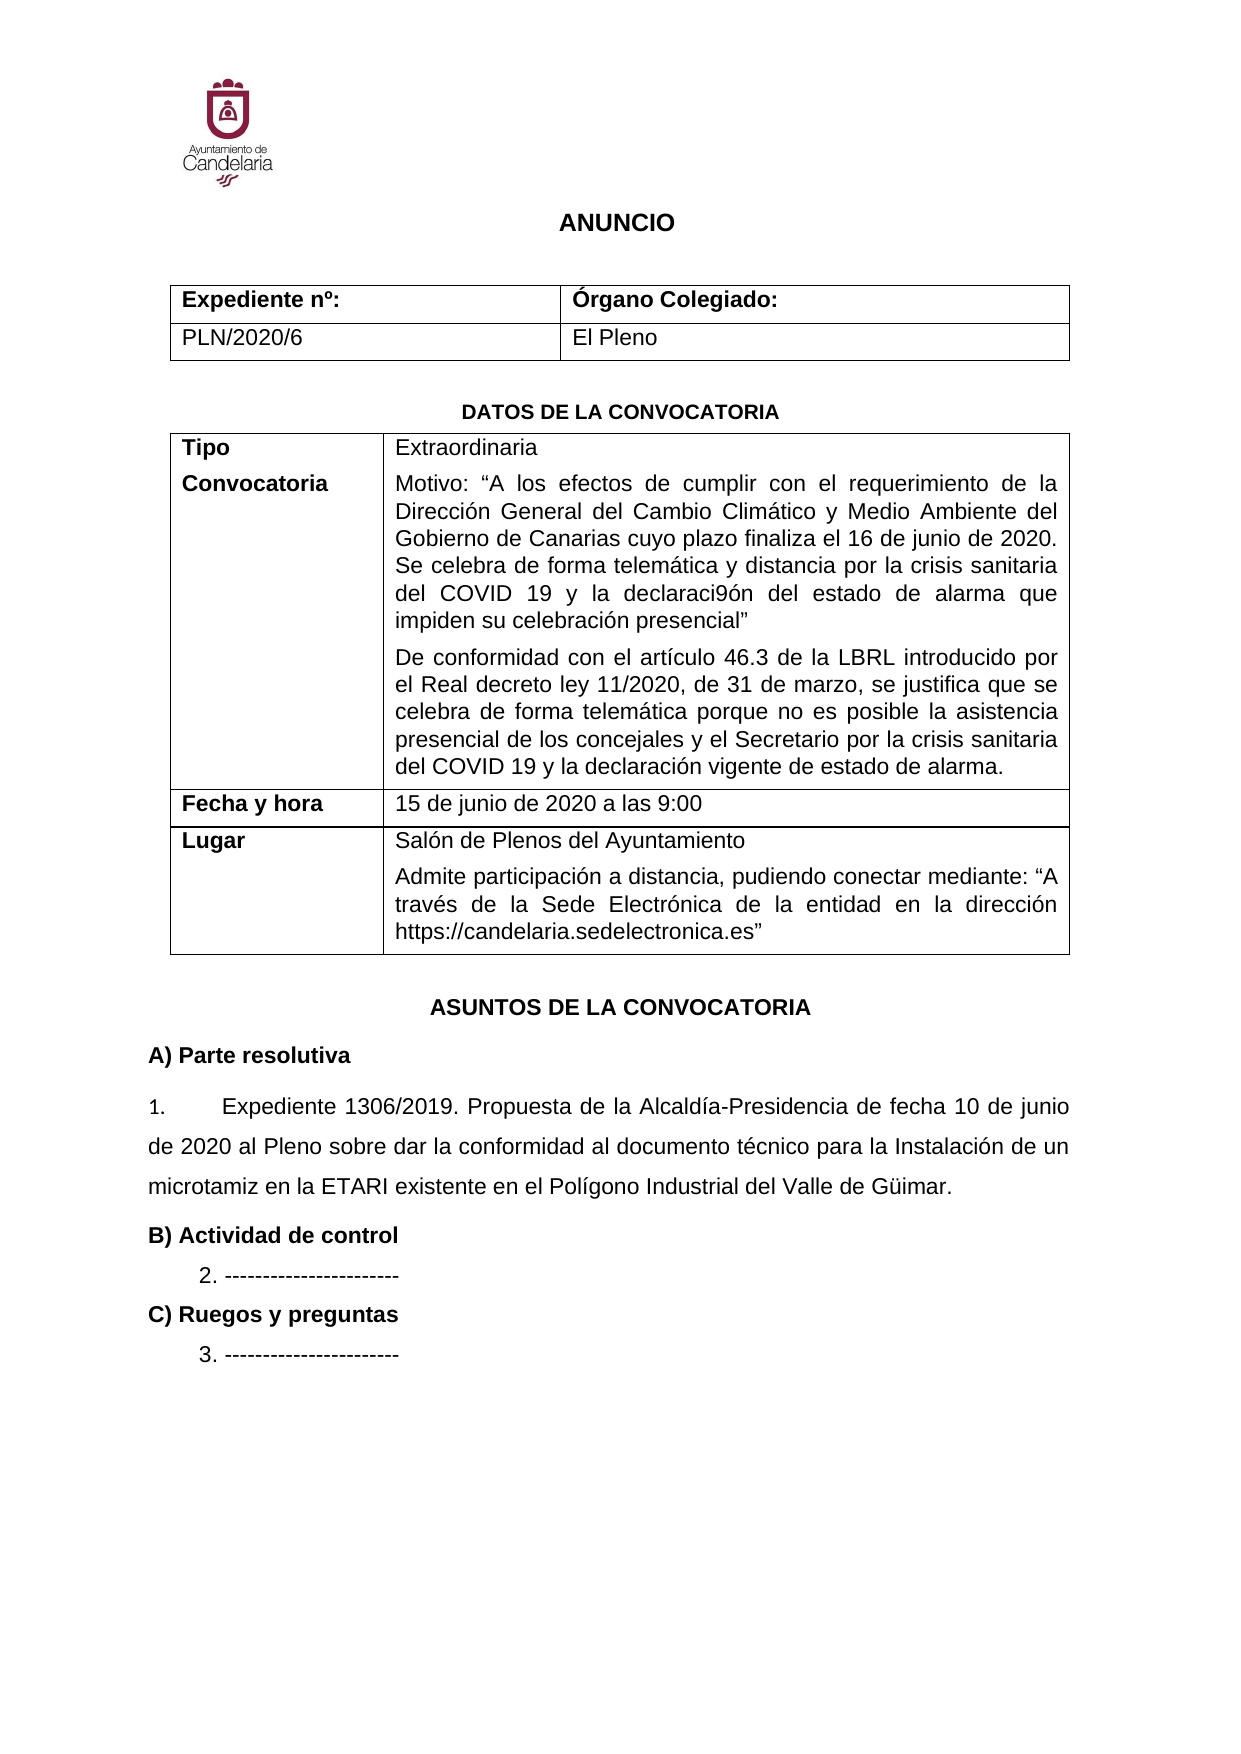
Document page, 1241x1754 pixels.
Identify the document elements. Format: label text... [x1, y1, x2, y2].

text DATOS DE LA CONVOCATORIA [170, 399, 1071, 423]
text C) Ruegos y preguntas [148, 1301, 1071, 1328]
table_header Tipo Convocatoria [171, 434, 383, 789]
text 2. ----------------------- [148, 1262, 1071, 1288]
table_cell PLN/2020/6 [171, 324, 560, 360]
text ASUNTOS DE LA CONVOCATORIA [170, 994, 1071, 1020]
table_header Expediente nº: [171, 286, 560, 323]
table_cell El Pleno [561, 324, 1069, 360]
table_cell Fecha y hora [171, 790, 383, 826]
text 3. ----------------------- [148, 1341, 1071, 1367]
text A) Parte resolutiva [148, 1042, 1071, 1068]
table_cell Salón de Plenos del Ayuntamiento Admite participación a distancia, pudiendo conectar mediante: “A través de la Sede Electrónica de la entidad en la dirección https://candelaria.sedelectronica.es” [384, 828, 1069, 954]
table_header Órgano Colegiado: [561, 286, 1069, 323]
text B) Actividad de control [148, 1222, 1071, 1249]
table_cell Lugar [171, 828, 383, 954]
table_header Extraordinaria Motivo: “A los efectos de cumplir con el requerimiento de la Dirección General del Cambio Climático y Medio Ambiente del Gobierno de Canarias cuyo plazo finaliza el 16 de junio de 2020. Se celebra de forma telemática y distancia por la crisis sanitaria del COVID 19 y la declaraci9ón del estado de alarma que impiden su celebración presencial” De conformidad con el artículo 46.3 de la LBRL introducido por el Real decreto ley 11/2020, de 31 de marzo, se justifica que se celebra de forma telemática porque no es posible la asistencia presencial de los concejales y el Secretario por la crisis sanitaria del COVID 19 y la declaración vigente de estado de alarma. [384, 434, 1069, 789]
table_cell 15 de junio de 2020 a las 9:00 [384, 790, 1069, 826]
text ANUNCIO [170, 208, 1071, 237]
list Expediente 1306/2019. Propuesta de la Alcaldía-Presidencia de fecha 10 de junio de 2020 al Pleno sobre dar la conformidad al documento técnico para la Instalación de un microtamiz en la ETARI existente en el Polígono Industrial del Valle de Güimar. [148, 1092, 1071, 1199]
